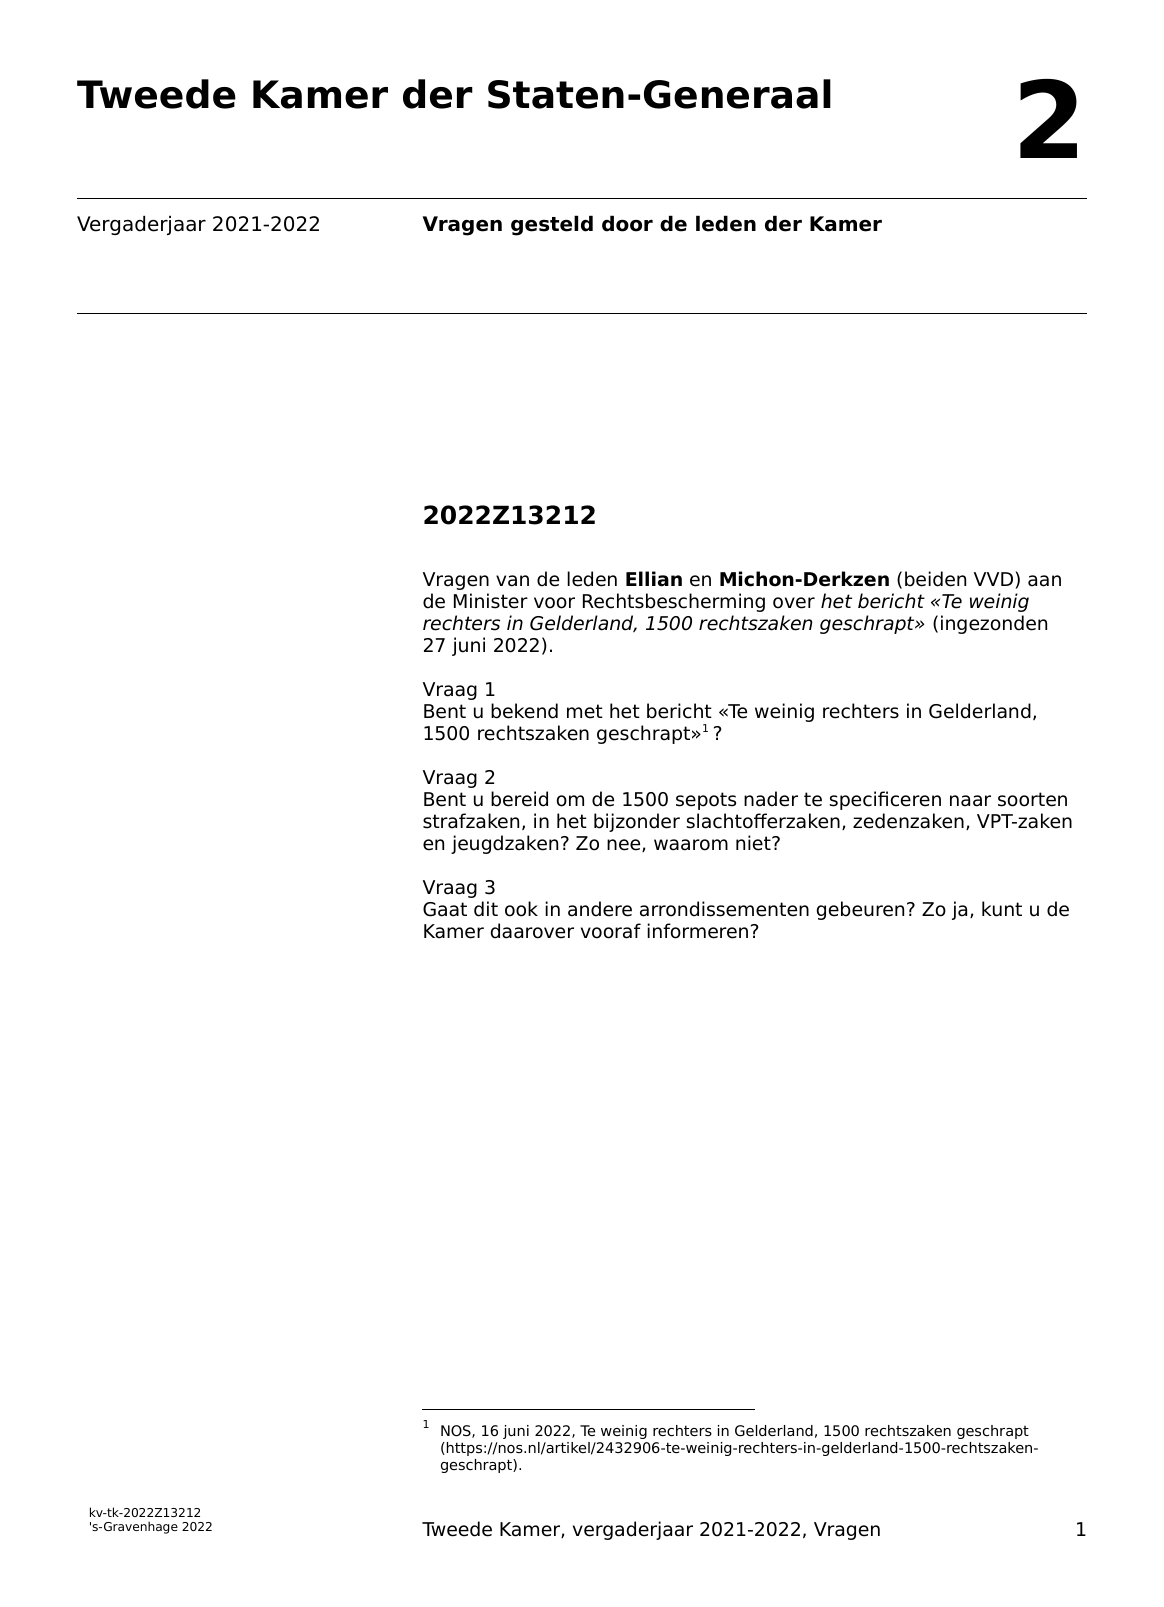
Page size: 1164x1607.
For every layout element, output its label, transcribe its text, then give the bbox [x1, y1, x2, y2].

text 2022Z13212 [422, 501, 1087, 531]
text Vraag 3 [422, 877, 1087, 899]
text Gaat dit ook in andere arrondissementen gebeuren? Zo ja, kunt u de Kamer daarover vooraf informeren? [422, 899, 1087, 943]
table_header Tweede Kamer der Staten-Generaal [77, 59, 886, 198]
table_cell Vragen gesteld door de leden der Kamer [422, 199, 1087, 313]
text Bent u bereid om de 1500 sepots nader te specificeren naar soorten strafzaken, in het bijzonder slachtofferzaken, zedenzaken, VPT-zaken en jeugdzaken? Zo nee, waarom niet? [422, 789, 1087, 855]
text kv-tk-2022Z13212 [88, 1506, 323, 1520]
text Vragen van de leden Ellian en Michon-Derkzen (beiden VVD) aan de Minister voor Rechtsbescherming over het bericht «Te weinig rechters in Gelderland, 1500 rechtszaken geschrapt» (ingezonden 27 juni 2022). [422, 569, 1087, 657]
text Vraag 1 [422, 679, 1087, 701]
text NOS, 16 juni 2022, Te weinig rechters in Gelderland, 1500 rechtszaken geschrapt (https://nos.nl/artikel/2432906-te-weinig-rechters-in-gelderland-1500-rechtszaken-geschrapt). [422, 1418, 1087, 1474]
text 's-Gravenhage 2022 [88, 1520, 323, 1534]
table_header 2 [886, 59, 1087, 198]
text Vraag 2 [422, 767, 1087, 789]
text Bent u bekend met het bericht «Te weinig rechters in Gelderland, 1500 rechtszaken geschrapt»? [422, 701, 1087, 745]
table_cell Vergaderjaar 2021-2022 [77, 199, 422, 313]
